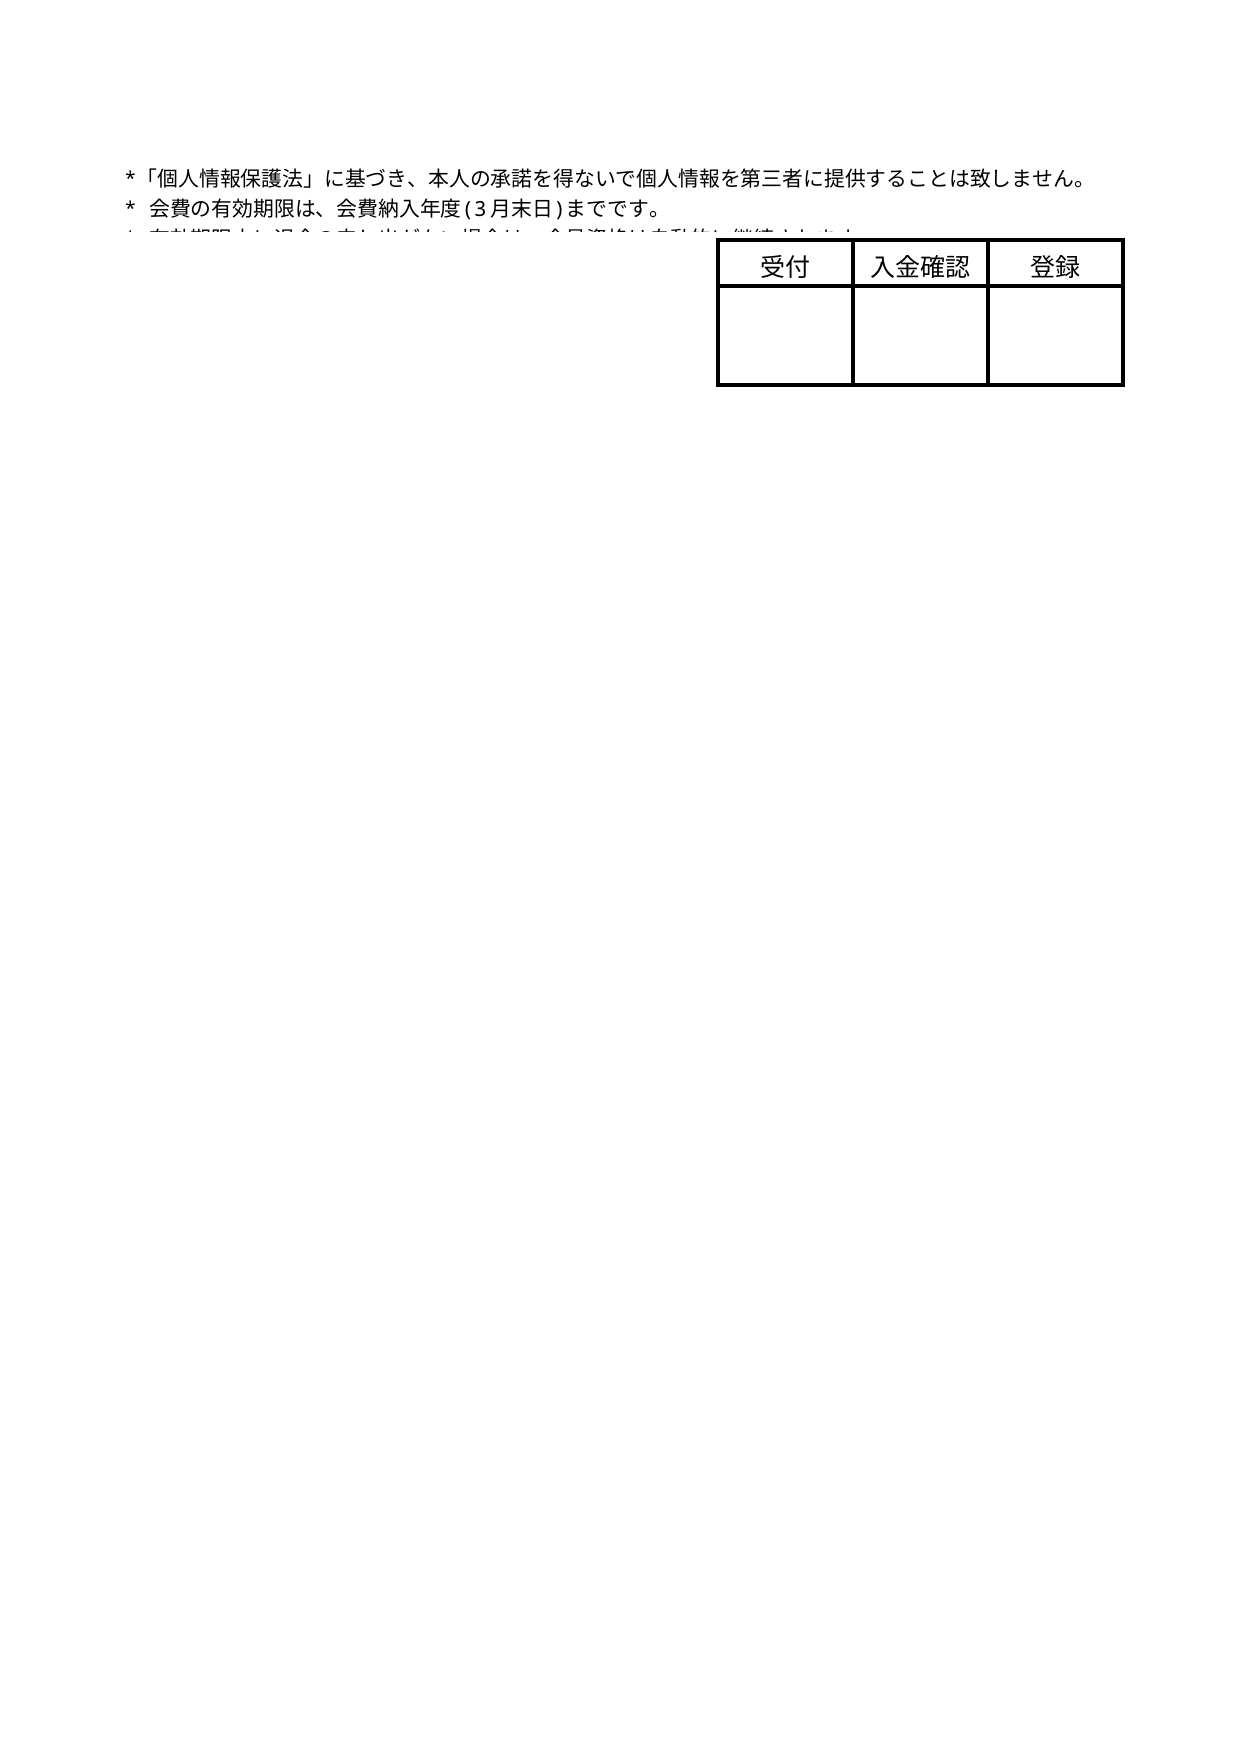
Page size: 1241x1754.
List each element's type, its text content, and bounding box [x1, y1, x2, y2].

table_cell [118, 284, 313, 383]
table_cell 受付 [720, 242, 851, 283]
table_cell [314, 284, 716, 383]
table_cell 入金確認 [855, 242, 986, 283]
table_cell 登録 [990, 242, 1121, 283]
table_cell [314, 238, 716, 283]
table_cell *「個人情報保護法」に基づき、本人の承諾を得ないで個人情報を第三者に提供することは致しません。 * 会費の有効期限は、会費納入年度(3月末日)までです。 * 有効期限内に退会の申し出がない場合は、会員資格は自動的に継続されます。 [118, 118, 1123, 237]
table_cell [990, 288, 1121, 383]
table_cell [118, 238, 313, 283]
table_cell [720, 288, 851, 383]
table_cell [855, 288, 986, 383]
